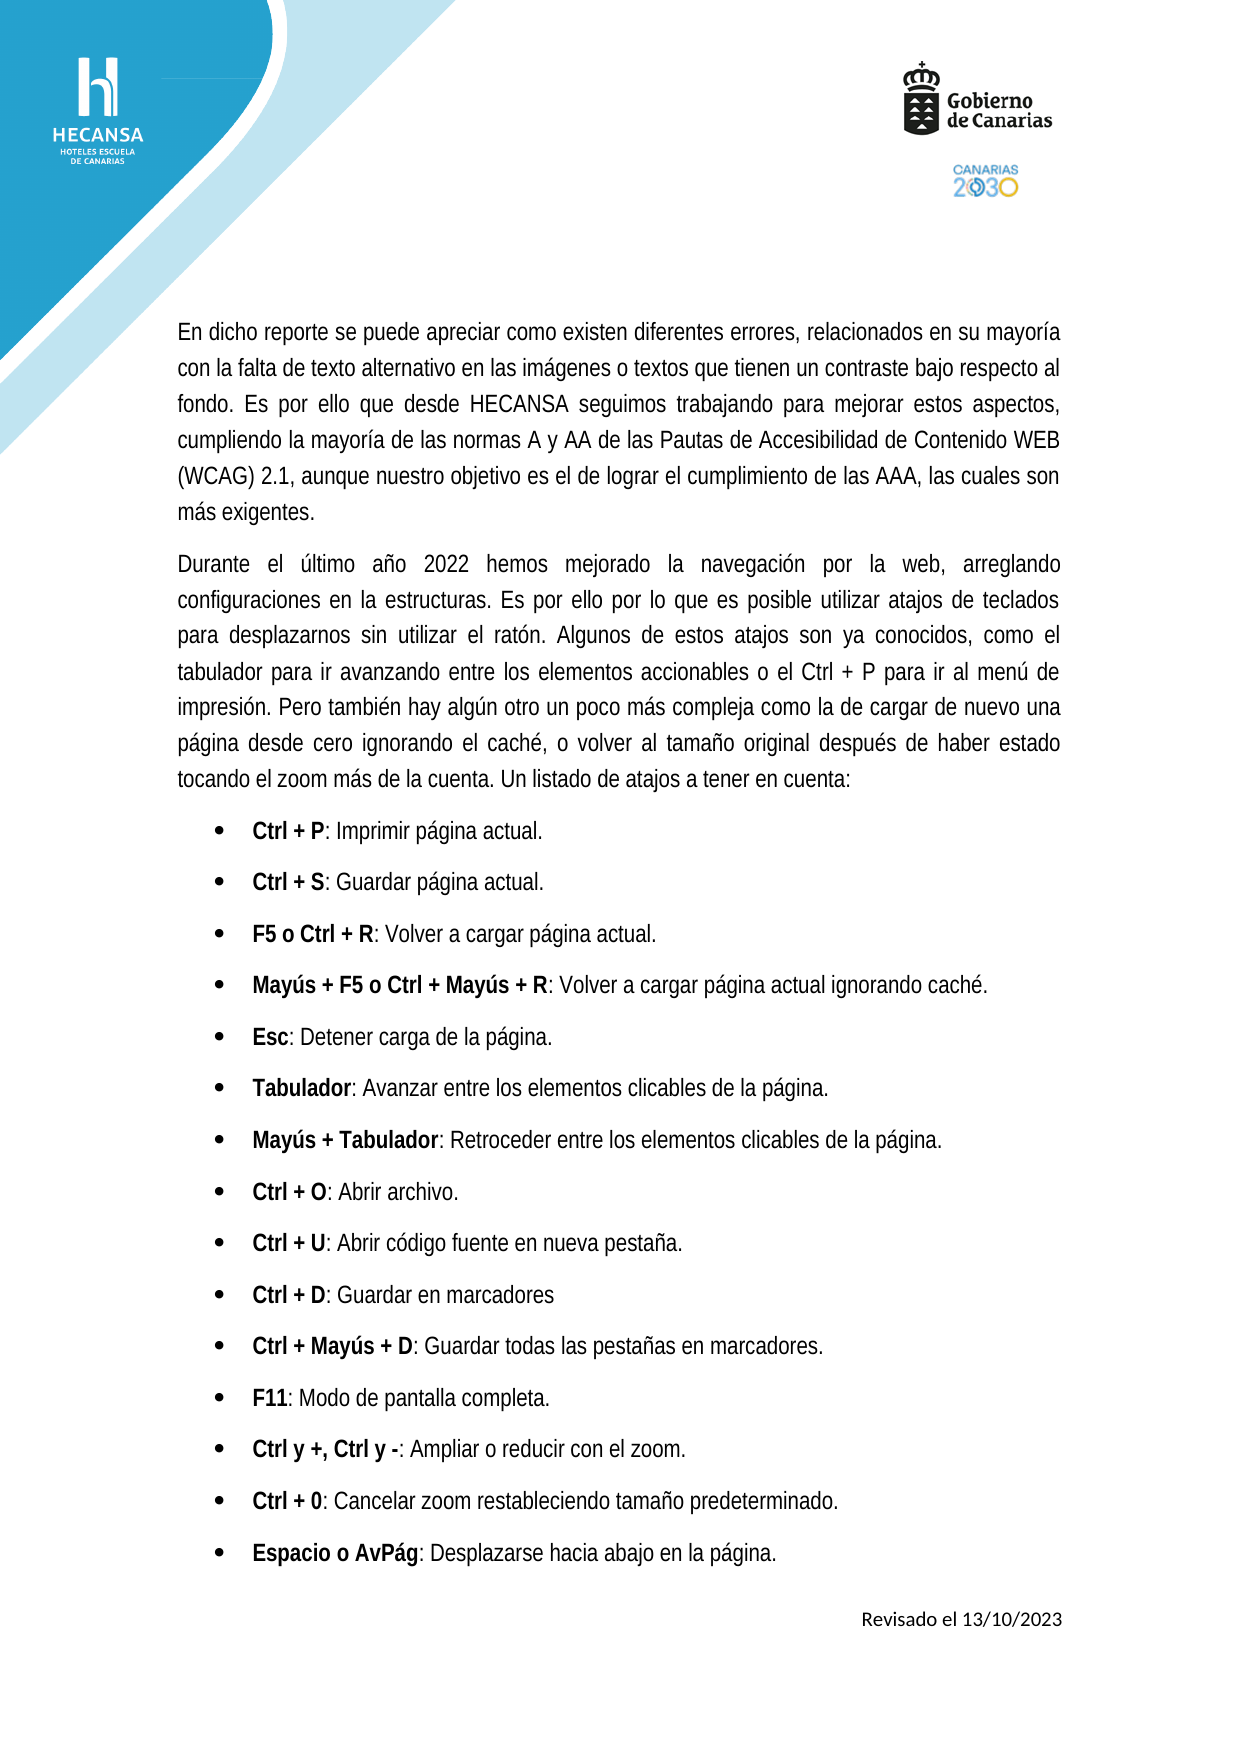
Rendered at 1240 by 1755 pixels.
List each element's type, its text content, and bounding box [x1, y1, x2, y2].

text Durante el último año 2022 hemos mejorado la navegación por la web, arreglando configuraciones en la estructuras. Es por ello por lo que es posible utilizar atajos de teclados para desplazarnos sin utilizar el ratón. Algunos de estos atajos son ya conocidos, como el tabulador para ir avanzando entre los elementos accionables o el Ctrl + P para ir al menú de impresión. Pero también hay algún otro un poco más compleja como la de cargar de nuevo una página desde cero ignorando el caché, o volver al tamaño original después de haber estado tocando el zoom más de la cuenta. Un listado de atajos a tener en cuenta: [177, 541, 1062, 793]
list F11: Modo de pantalla completa. [215, 1376, 1062, 1412]
list Tabulador: Avanzar entre los elementos clicables de la página. [215, 1066, 1062, 1102]
list Ctrl + Mayús + D: Guardar todas las pestañas en marcadores. [215, 1324, 1062, 1360]
list Ctrl + 0: Cancelar zoom restableciendo tamaño predeterminado. [215, 1479, 1062, 1515]
list Espacio o AvPág: Desplazarse hacia abajo en la página. [215, 1530, 1062, 1566]
list Ctrl + D: Guardar en marcadores [215, 1273, 1062, 1308]
list Esc: Detener carga de la página. [215, 1015, 1062, 1051]
list Mayús + F5 o Ctrl + Mayús + R: Volver a cargar página actual ignorando caché. [215, 963, 1062, 999]
list Ctrl + O: Abrir archivo. [215, 1169, 1062, 1205]
list Mayús + Tabulador: Retroceder entre los elementos clicables de la página. [215, 1118, 1062, 1154]
list Ctrl + U: Abrir código fuente en nueva pestaña. [215, 1221, 1062, 1257]
list F5 o Ctrl + R: Volver a cargar página actual. [215, 912, 1062, 948]
list Ctrl y +, Ctrl y -: Ampliar o reducir con el zoom. [215, 1427, 1062, 1463]
list Ctrl + S: Guardar página actual. [215, 860, 1062, 896]
text En dicho reporte se puede apreciar como existen diferentes errores, relacionados en su mayoría con la falta de texto alternativo en las imágenes o textos que tienen un contraste bajo respecto al fondo. Es por ello que desde HECANSA seguimos trabajando para mejorar estos aspectos, cumpliendo la mayoría de las normas A y AA de las Pautas de Accesibilidad de Contenido WEB (WCAG) 2.1, aunque nuestro objetivo es el de lograr el cumplimiento de las AAA, las cuales son más exigentes. [177, 310, 1062, 526]
list Ctrl + P: Imprimir página actual. [215, 808, 1062, 844]
